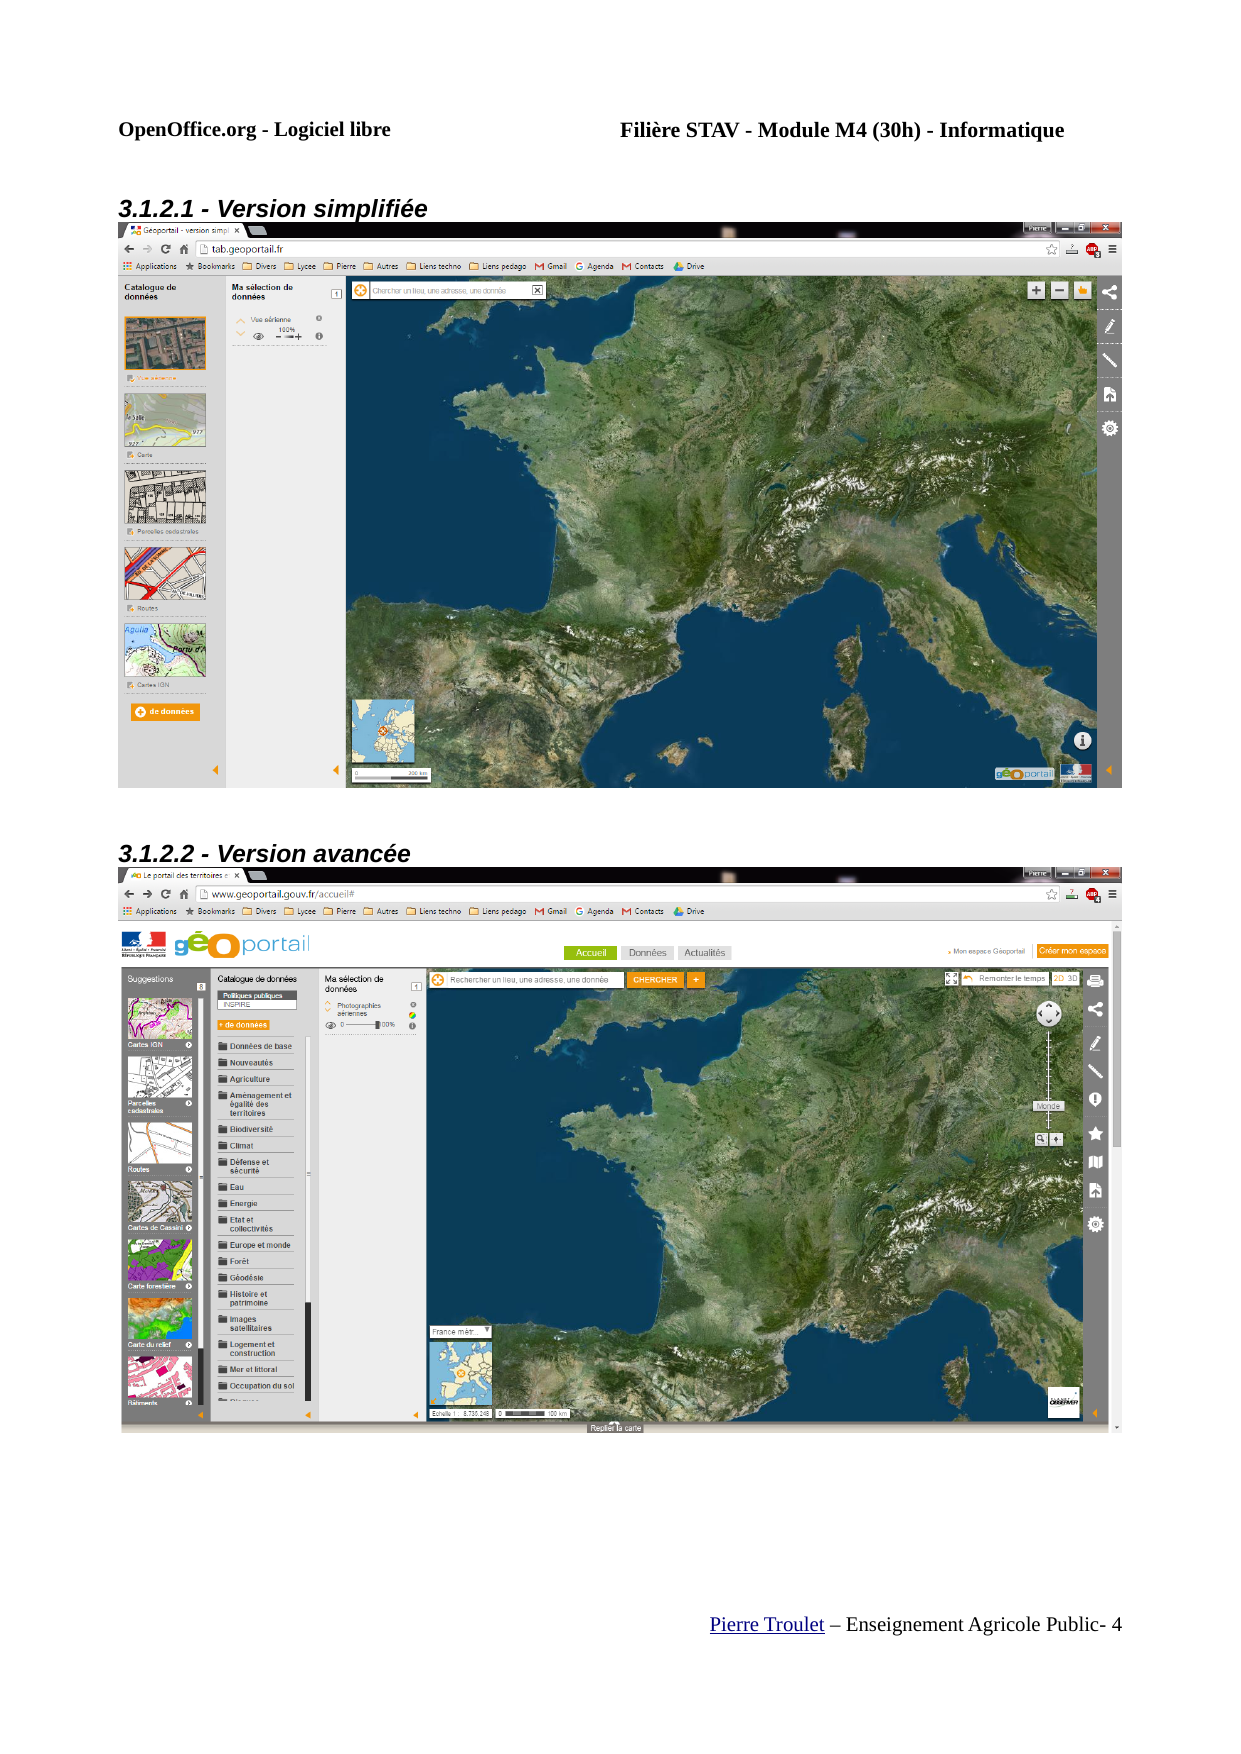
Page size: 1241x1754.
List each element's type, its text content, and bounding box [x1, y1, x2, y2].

subtitle Version avancée [118, 840, 1122, 867]
picture [118, 867, 1122, 1433]
picture [118, 222, 1122, 788]
subtitle Version simplifiée [118, 195, 1122, 222]
